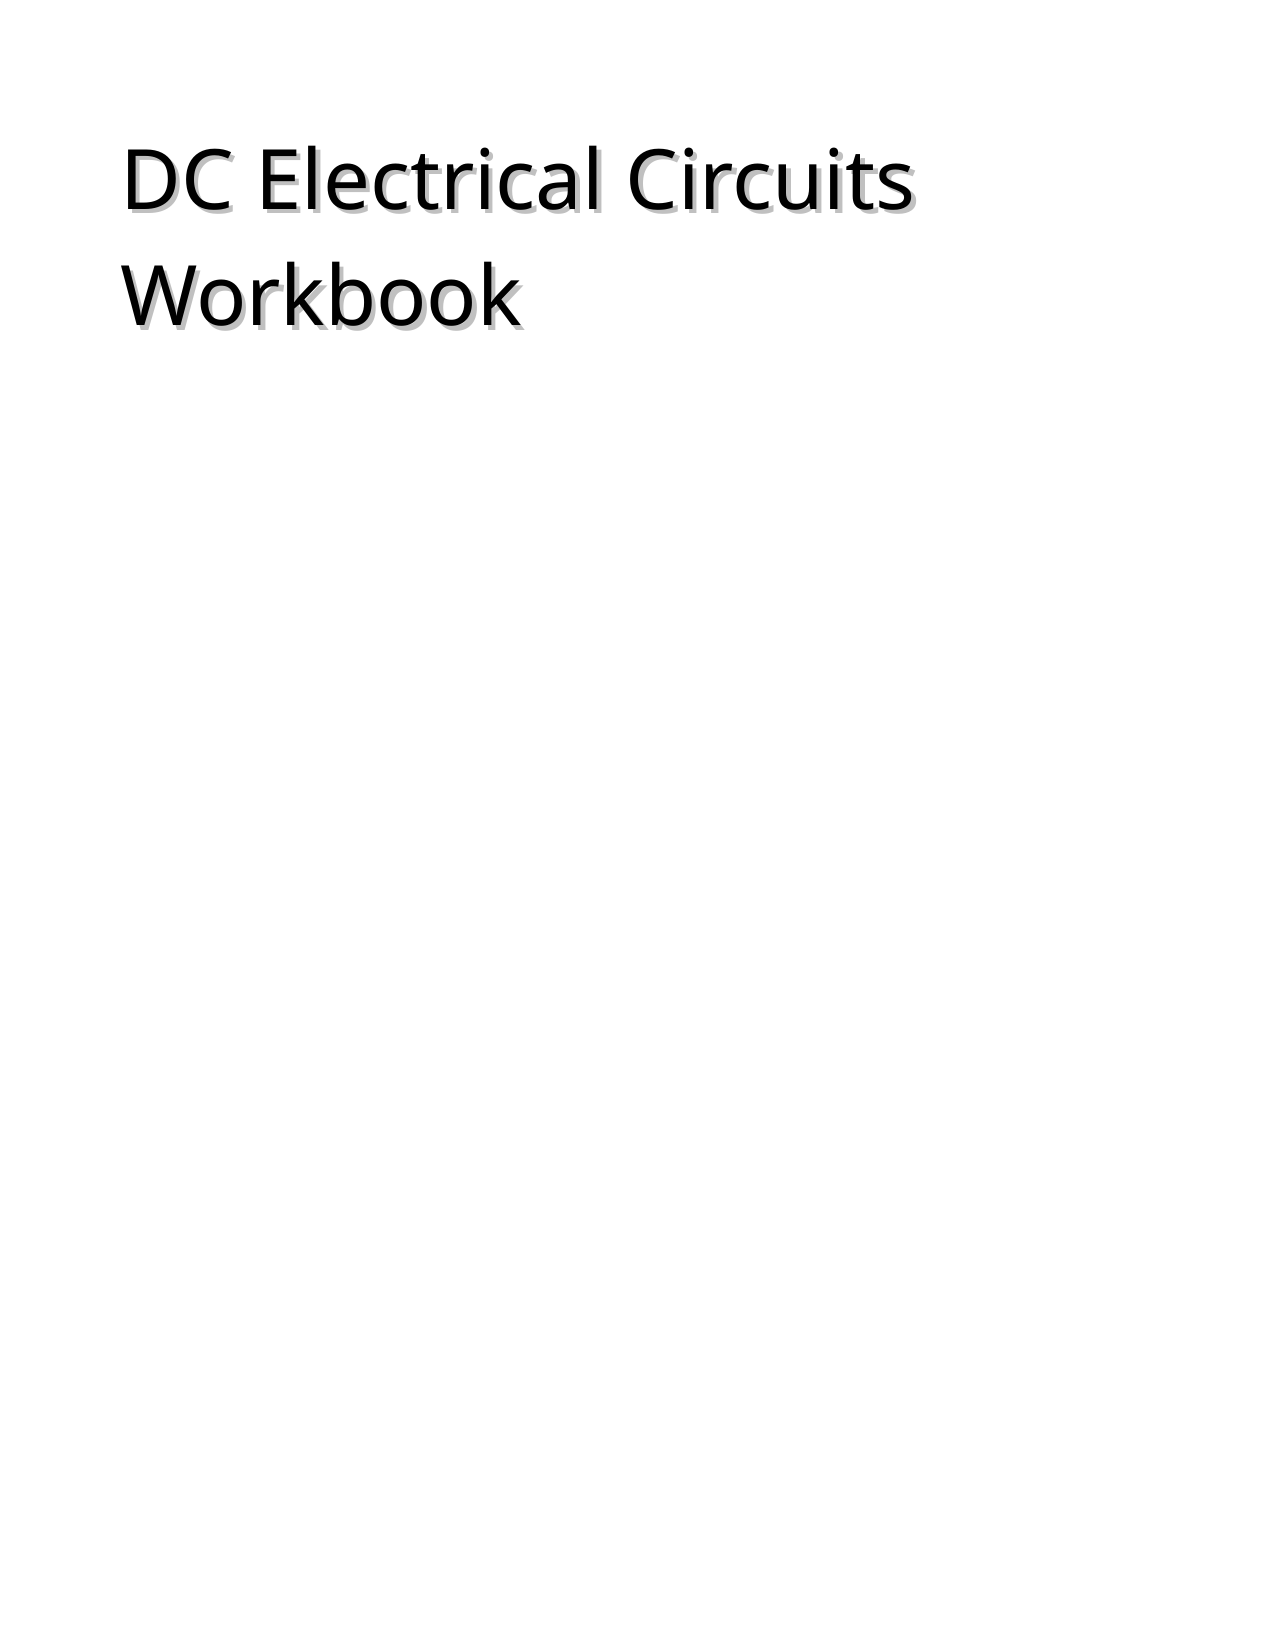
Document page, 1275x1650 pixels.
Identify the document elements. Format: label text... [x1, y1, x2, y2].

text DC Electrical Circuits Workbook [120, 120, 1155, 350]
